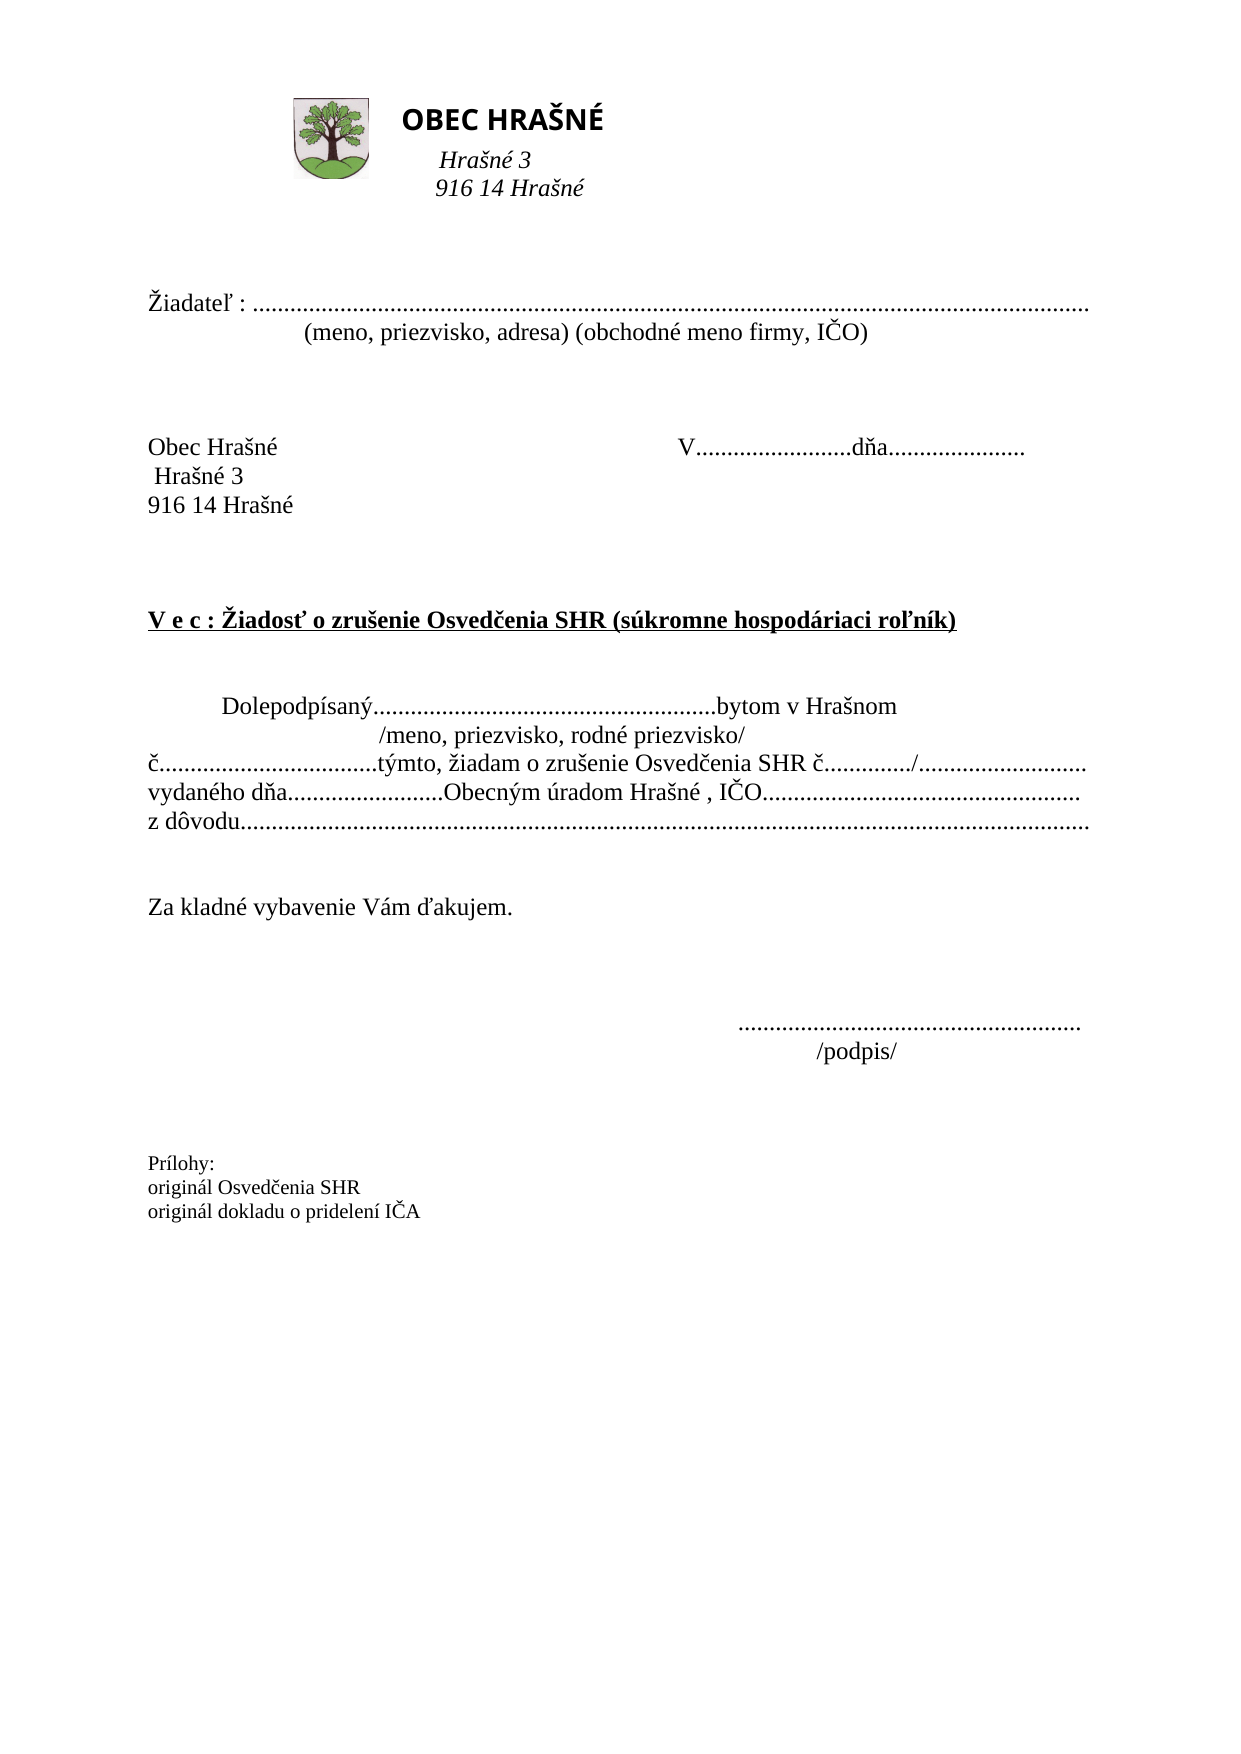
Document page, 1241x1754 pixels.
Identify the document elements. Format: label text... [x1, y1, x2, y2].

text originál dokladu o pridelení IČA [148, 1199, 1093, 1223]
text Za kladné vybavenie Vám ďakujem. [148, 892, 1093, 921]
text /meno, priezvisko, rodné priezvisko/ [148, 720, 1093, 748]
text /podpis/ [148, 1036, 1093, 1065]
text V e c : Žiadosť o zrušenie Osvedčenia SHR (súkromne hospodáriaci roľník) [148, 605, 1093, 633]
text z dôvodu........................................................................................................................................ [148, 806, 1093, 835]
text ....................................................... [148, 1007, 1093, 1036]
text Obec Hrašné V.........................dňa...................... [148, 432, 1093, 461]
text Dolepodpísaný.......................................................bytom v Hrašnom [148, 691, 1093, 720]
text Žiadateľ : ...................................................................................................................................... [148, 288, 1093, 317]
text č...................................týmto, žiadam o zrušenie Osvedčenia SHR č............../........................... [148, 748, 1093, 777]
text 916 14 Hrašné [148, 490, 1093, 518]
text Prílohy: [148, 1151, 1093, 1175]
text (meno, priezvisko, adresa) (obchodné meno firmy, IČO) [148, 317, 1093, 346]
text Hrašné 3 [148, 461, 1093, 490]
text vydaného dňa.........................Obecným úradom Hrašné , IČO................................................... [148, 777, 1093, 806]
text originál Osvedčenia SHR [148, 1175, 1093, 1199]
